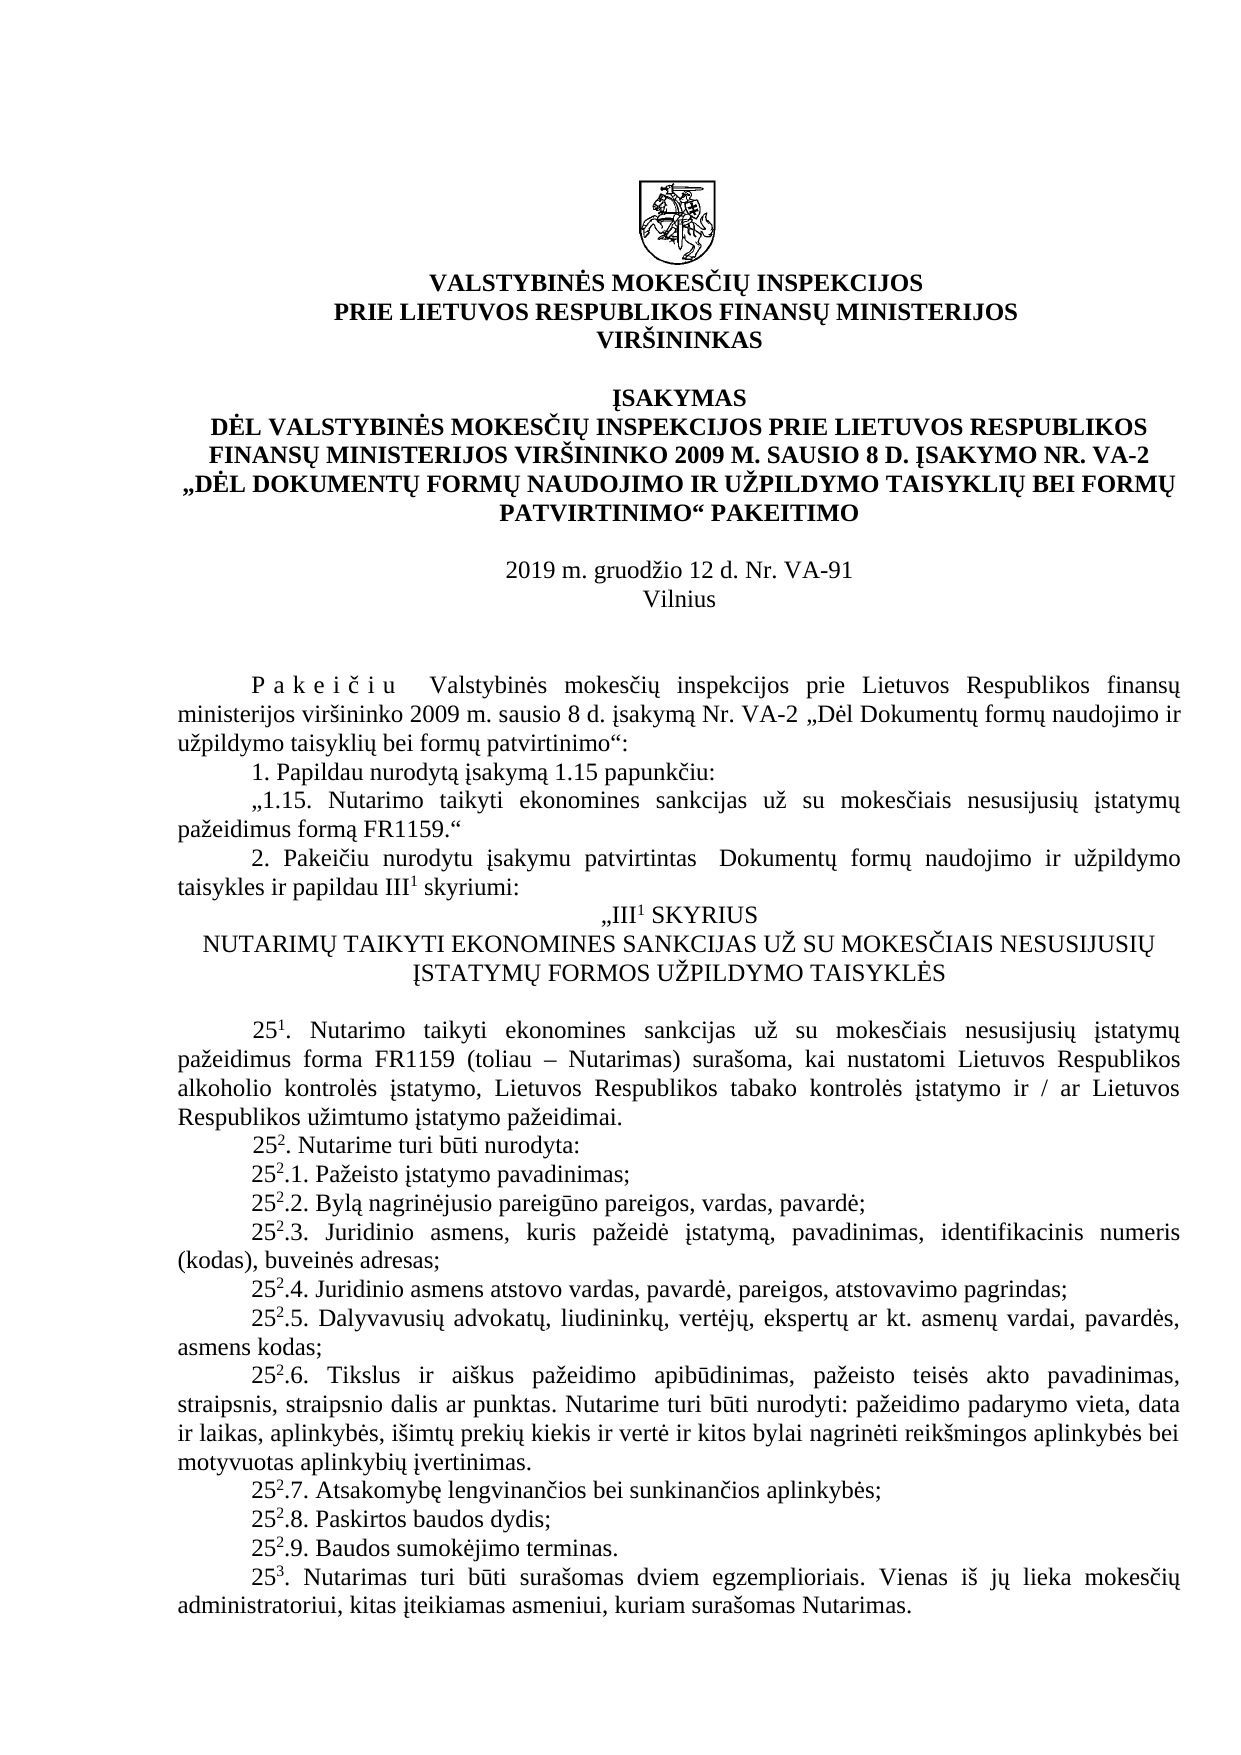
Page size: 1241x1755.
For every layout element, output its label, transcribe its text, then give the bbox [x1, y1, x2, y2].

text 252.6. Tikslus ir aiškus pažeidimo apibūdinimas, pažeisto teisės akto pavadinimas, straipsnis, straipsnio dalis ar punktas. Nutarime turi būti nurodyti: pažeidimo padarymo vieta, data ir laikas, aplinkybės, išimtų prekių kiekis ir vertė ir kitos bylai nagrinėti reikšmingos aplinkybės bei motyvuotas aplinkybių įvertinimas. [177, 1360, 1181, 1475]
text 252.2. Bylą nagrinėjusio pareigūno pareigos, vardas, pavardė; [177, 1188, 1181, 1217]
text ĮSAKYMAS [177, 383, 1181, 412]
text 252.5. Dalyvavusių advokatų, liudininkų, vertėjų, ekspertų ar kt. asmenų vardai, pavardės, asmens kodas; [177, 1303, 1181, 1360]
text 252.3. Juridinio asmens, kuris pažeidė įstatymą, pavadinimas, identifikacinis numeris (kodas), buveinės adresas; [177, 1217, 1181, 1274]
text 2. Pakeičiu nurodytu įsakymu patvirtintas Dokumentų formų naudojimo ir užpildymo taisykles ir papildau III1 skyriumi: [177, 843, 1181, 900]
text DĖL VALSTYBINĖS MOKESČIŲ INSPEKCIJOS PRIE LIETUVOS RESPUBLIKOS FINANSŲ MINISTERIJOS VIRŠININKO 2009 M. SAUSIO 8 D. ĮSAKYMO NR. VA-2 „DĖL DOKUMENTŲ FORMŲ NAUDOJIMO IR UŽPILDYMO TAISYKLIŲ BEI FORMŲ PATVIRTINIMO“ PAKEITIMO [177, 412, 1181, 527]
text 253. Nutarimas turi būti surašomas dviem egzemplioriais. Vienas iš jų lieka mokesčių administratoriui, kitas įteikiamas asmeniui, kuriam surašomas Nutarimas. [177, 1562, 1181, 1619]
text 252.4. Juridinio asmens atstovo vardas, pavardė, pareigos, atstovavimo pagrindas; [177, 1274, 1181, 1303]
text 2019 m. gruodžio 12 d. Nr. VA-91 [177, 555, 1181, 584]
text NUTARIMŲ TAIKYTI EKONOMINES SANKCIJAS UŽ SU MOKESČIAIS NESUSIJUSIŲ ĮSTATYMŲ FORMOS UŽPILDYMO TAISYKLĖS [177, 929, 1181, 987]
text 1. Papildau nurodytą įsakymą 1.15 papunkčiu: [177, 757, 1181, 785]
text 251. Nutarimo taikyti ekonomines sankcijas už su mokesčiais nesusijusių įstatymų pažeidimus forma FR1159 (toliau – Nutarimas) surašoma, kai nustatomi Lietuvos Respublikos alkoholio kontrolės įstatymo, Lietuvos Respublikos tabako kontrolės įstatymo ir / ar Lietuvos Respublikos užimtumo įstatymo pažeidimai. [177, 1015, 1181, 1130]
text 252.7. Atsakomybę lengvinančios bei sunkinančios aplinkybės; [177, 1475, 1181, 1504]
text Vilnius [177, 584, 1181, 613]
text 252.1. Pažeisto įstatymo pavadinimas; [177, 1159, 1181, 1188]
text 252.8. Paskirtos baudos dydis; [177, 1504, 1181, 1533]
text 252.9. Baudos sumokėjimo terminas. [177, 1533, 1181, 1562]
text Pakeičiu Valstybinės mokesčių inspekcijos prie Lietuvos Respublikos finansų ministerijos viršininko 2009 m. sausio 8 d. įsakymą Nr. VA-2 „Dėl Dokumentų formų naudojimo ir užpildymo taisyklių bei formų patvirtinimo“: [177, 670, 1181, 757]
text „III1 SKYRIUS [177, 900, 1181, 929]
text „1.15. Nutarimo taikyti ekonomines sankcijas už su mokesčiais nesusijusių įstatymų pažeidimus formą FR1159.“ [177, 785, 1181, 843]
text 252. Nutarime turi būti nurodyta: [177, 1130, 1181, 1159]
text VALSTYBINĖS MOKESČIŲ INSPEKCIJOS PRIE LIETUVOS RESPUBLIKOS FINANSŲ MINISTERIJOS VIRŠININKAS [177, 268, 1181, 354]
